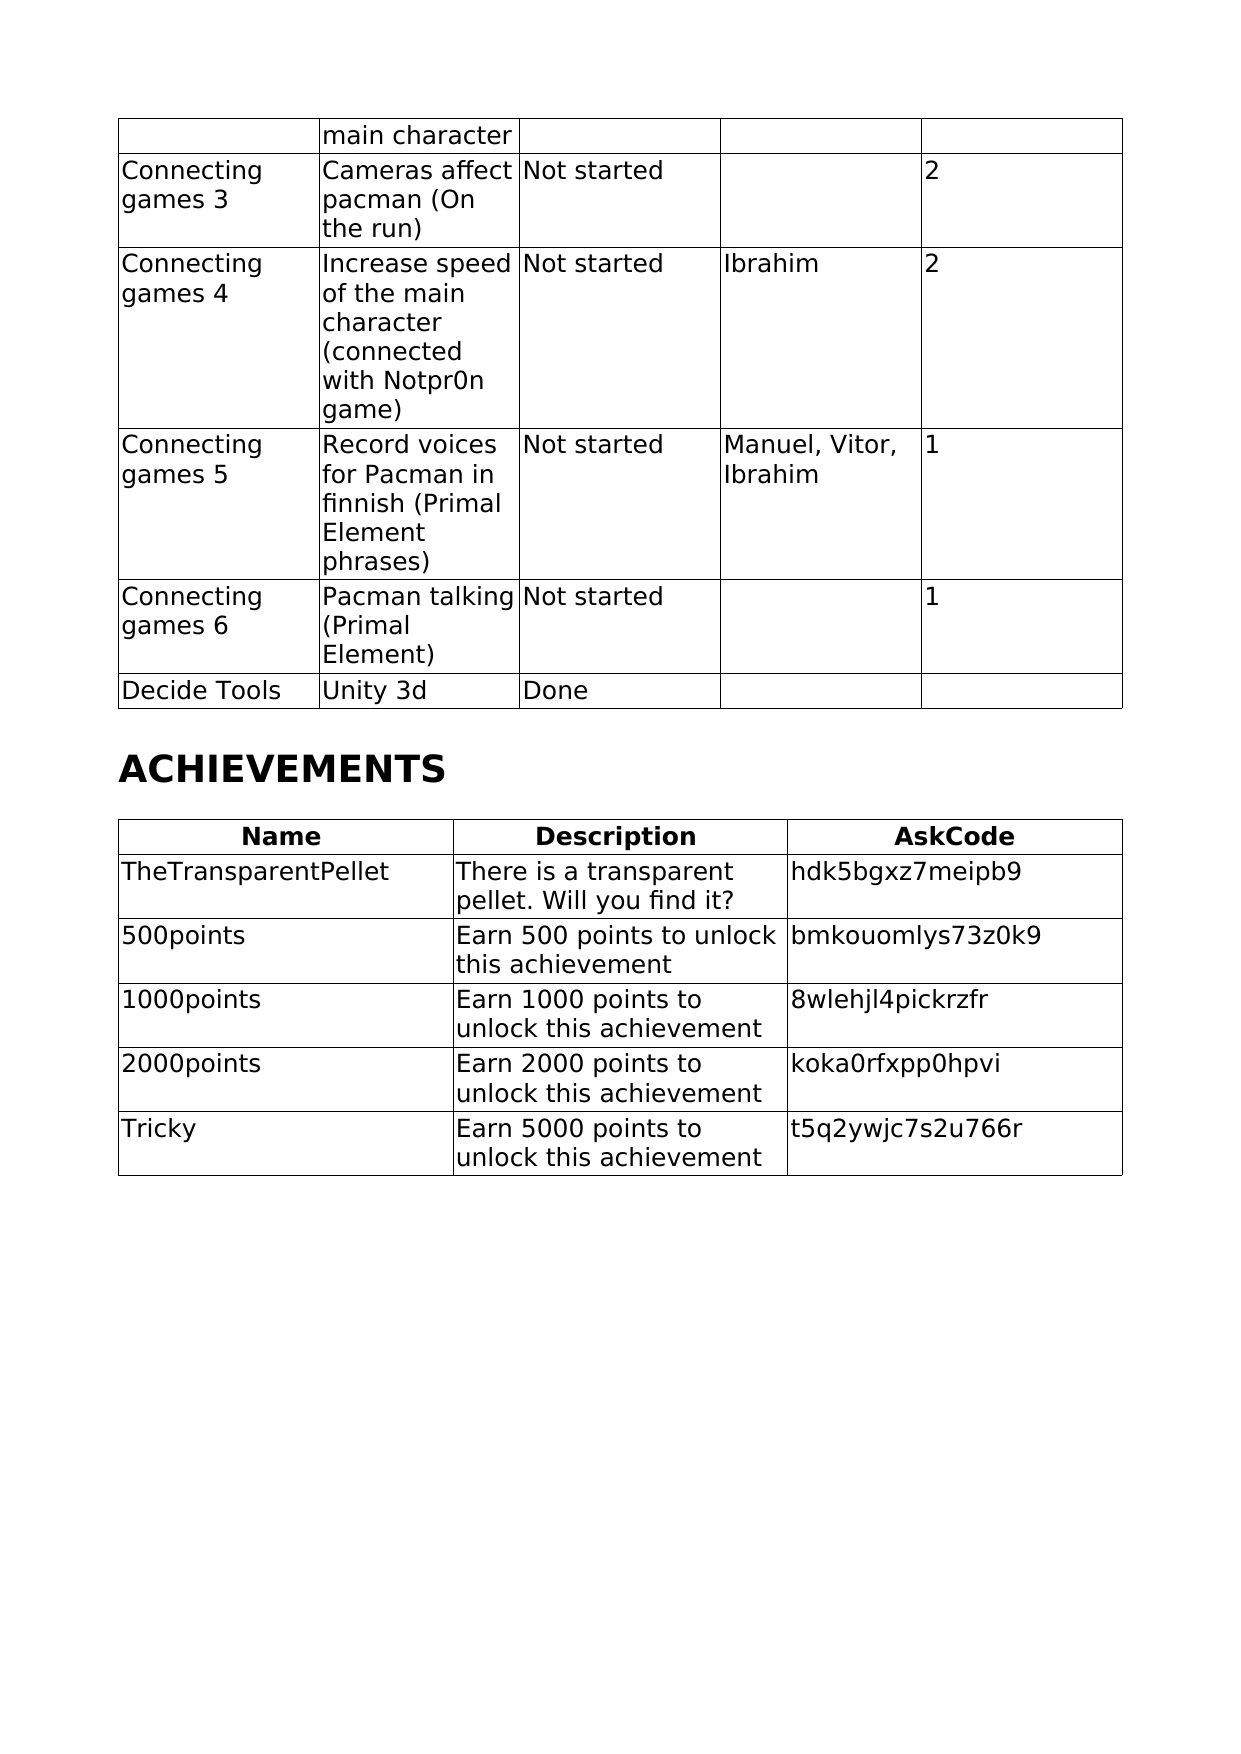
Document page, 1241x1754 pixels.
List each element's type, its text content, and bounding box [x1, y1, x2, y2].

table_header Name [119, 820, 453, 854]
table_cell Manuel, Vitor, Ibrahim [721, 429, 921, 579]
table_cell [721, 580, 921, 673]
table_cell Connecting games 6 [119, 580, 319, 673]
table_cell Not started [520, 154, 720, 247]
table_cell main character [320, 119, 519, 153]
table_cell Cameras affect pacman (On the run) [320, 154, 519, 247]
table_cell Record voices for Pacman in finnish (Primal Element phrases) [320, 429, 519, 579]
table_cell Not started [520, 248, 720, 428]
table_cell 1 [922, 429, 1122, 579]
table_cell 500points [119, 919, 453, 982]
table_cell Earn 5000 points to unlock this achievement [454, 1112, 787, 1175]
table_cell [520, 119, 720, 153]
table_cell Connecting games 3 [119, 154, 319, 247]
table_cell Earn 500 points to unlock this achievement [454, 919, 787, 982]
table_header Description [454, 820, 787, 854]
table_cell Connecting games 5 [119, 429, 319, 579]
table_cell TheTransparentPellet [119, 855, 453, 918]
table_cell Connecting games 4 [119, 248, 319, 428]
table_cell bmkouomlys73z0k9 [788, 919, 1122, 982]
table_cell 2 [922, 248, 1122, 428]
table_cell 8wlehjl4pickrzfr [788, 984, 1122, 1047]
table_cell [922, 674, 1122, 708]
table_cell Unity 3d [320, 674, 519, 708]
table_cell [119, 119, 319, 153]
table_cell Not started [520, 580, 720, 673]
table_cell t5q2ywjc7s2u766r [788, 1112, 1122, 1175]
table_cell 2000points [119, 1048, 453, 1111]
table_cell [721, 674, 921, 708]
table_cell Increase speed of the main character (connected with Notpr0n game) [320, 248, 519, 428]
subtitle ACHIEVEMENTS [118, 748, 1122, 791]
table_cell Done [520, 674, 720, 708]
table_cell Earn 2000 points to unlock this achievement [454, 1048, 787, 1111]
table_cell Pacman talking (Primal Element) [320, 580, 519, 673]
table_cell hdk5bgxz7meipb9 [788, 855, 1122, 918]
table_cell 2 [922, 154, 1122, 247]
table_cell koka0rfxpp0hpvi [788, 1048, 1122, 1111]
table_cell [922, 119, 1122, 153]
table_cell [721, 154, 921, 247]
table_header AskCode [788, 820, 1122, 854]
table_cell Tricky [119, 1112, 453, 1175]
table_cell Ibrahim [721, 248, 921, 428]
table_cell Decide Tools [119, 674, 319, 708]
table_cell [721, 119, 921, 153]
table_cell There is a transparent pellet. Will you find it? [454, 855, 787, 918]
table_cell Earn 1000 points to unlock this achievement [454, 984, 787, 1047]
table_cell Not started [520, 429, 720, 579]
table_cell 1 [922, 580, 1122, 673]
table_cell 1000points [119, 984, 453, 1047]
